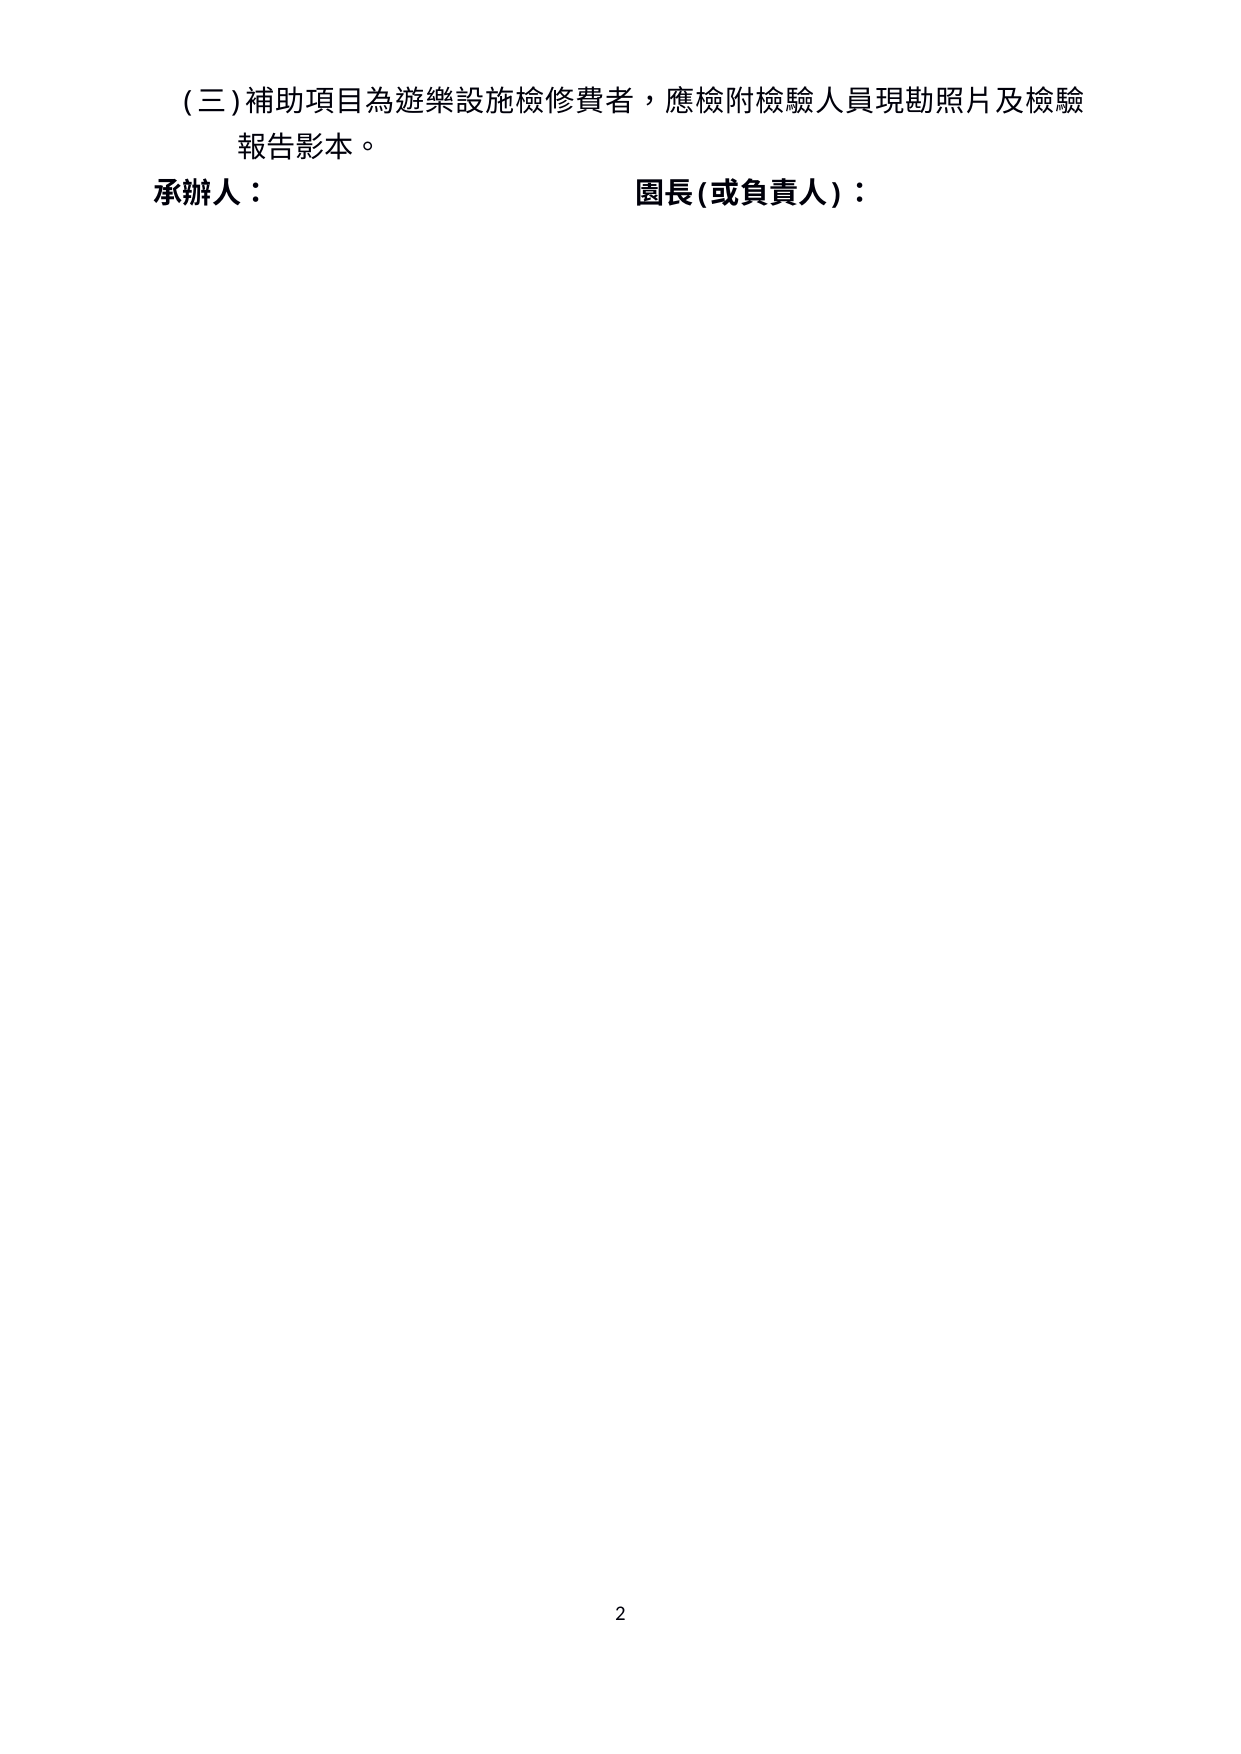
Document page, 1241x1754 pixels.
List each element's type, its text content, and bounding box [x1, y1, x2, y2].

text (三)補助項目為遊樂設施檢修費者，應檢附檢驗人員現勘照片及檢驗報告影本。 [178, 75, 1087, 167]
text 承辦人： 園長(或負責人)： [153, 167, 1087, 212]
